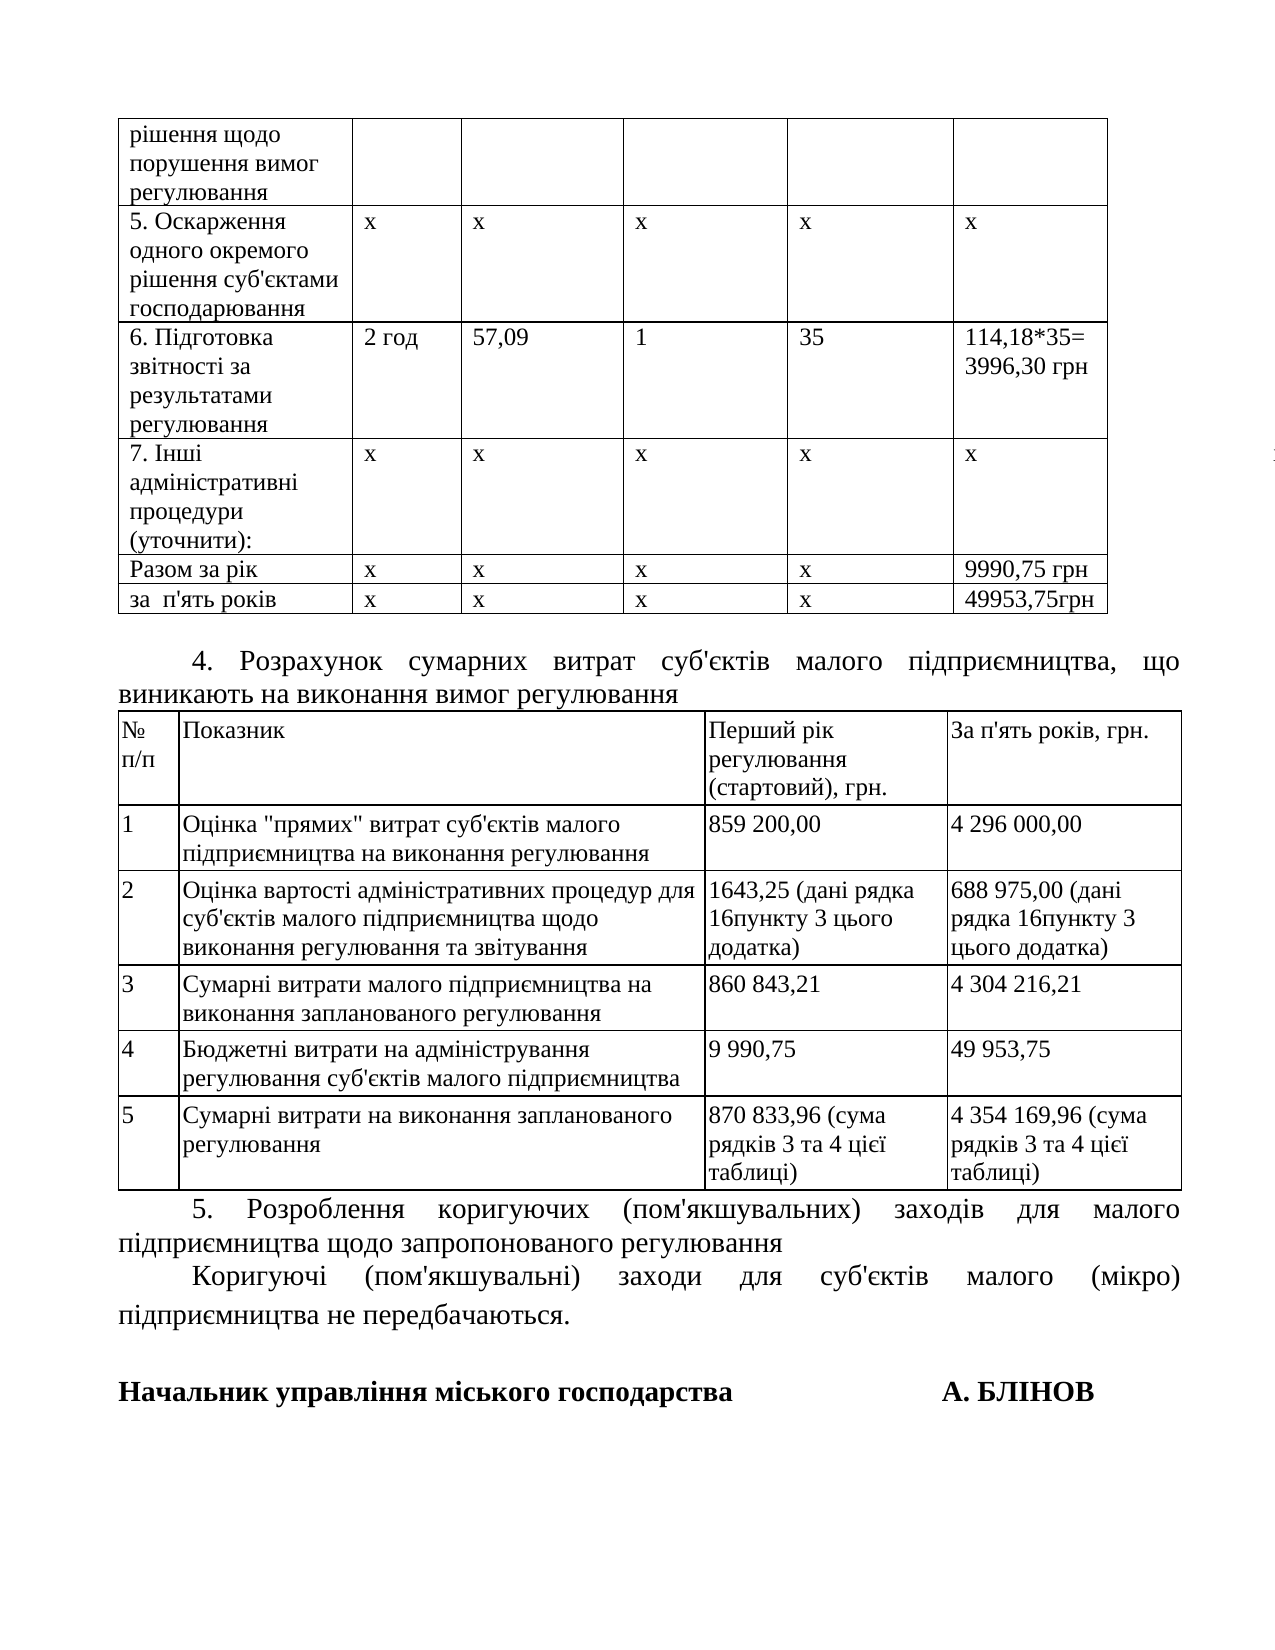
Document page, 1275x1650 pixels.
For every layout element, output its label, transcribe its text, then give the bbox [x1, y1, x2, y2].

table_cell х [788, 555, 953, 583]
table_cell 57,09 [462, 323, 623, 437]
table_header За п'ять років, грн. [948, 712, 1181, 804]
table_cell 688 975,00 (дані рядка 16пункту 3 цього додатка) [948, 871, 1181, 964]
table_cell 1643,25 (дані рядка 16пункту 3 цього додатка) [706, 871, 947, 964]
table_cell [1108, 321, 1272, 437]
table_cell Сумарні витрати малого підприємництва на виконання запланованого регулювання [180, 966, 704, 1029]
table_cell 9990,75 грн [954, 555, 1107, 583]
table_cell х [624, 206, 787, 321]
text 4. Розрахунок сумарних витрат суб'єктів малого підприємництва, що виникають на виконання вимог регулювання [118, 643, 1181, 710]
table_cell 1 [119, 806, 178, 870]
table_cell 9 990,75 [706, 1031, 947, 1095]
table_header Перший рік регулювання (стартовий), грн. [706, 712, 947, 804]
table_cell х [462, 206, 623, 321]
table_cell 860 843,21 [706, 966, 947, 1029]
table_cell 35 [788, 323, 953, 437]
table_cell 870 833,96 (сума рядків 3 та 4 цієї таблиці) [706, 1097, 947, 1189]
table_cell [1108, 554, 1272, 583]
table_header № п/п [119, 712, 178, 804]
table_cell х [954, 206, 1107, 321]
table_cell х [353, 555, 461, 583]
table_cell 5. Оскарження одного окремого рішення суб'єктами господарювання [119, 206, 352, 321]
table_cell х [624, 584, 787, 613]
table_cell 4 296 000,00 [948, 806, 1181, 870]
table_cell [1108, 583, 1272, 613]
table_cell [788, 119, 953, 205]
table_cell 4 [119, 1031, 178, 1095]
text Начальник управління міського господарства А. БЛІНОВ [118, 1374, 1181, 1407]
table_cell 859 200,00 [706, 806, 947, 870]
table_cell 5 [119, 1097, 178, 1189]
table_cell Сумарні витрати на виконання запланованого регулювання [180, 1097, 704, 1189]
table_cell [1108, 118, 1272, 205]
table_cell Разом за рік [119, 555, 352, 583]
text 5. Розроблення коригуючих (пом'якшувальних) заходів для малого підприємництва щодо запропонованого регулювання [118, 1191, 1181, 1258]
table_cell [954, 119, 1107, 205]
table_cell х [353, 439, 461, 553]
table_cell х [462, 584, 623, 613]
table_cell за п'ять років [119, 584, 352, 613]
table_cell 114,18*35= 3996,30 грн [954, 323, 1107, 437]
table_cell 2 год [353, 323, 461, 437]
table_cell 4 304 216,21 [948, 966, 1181, 1029]
table_cell 6. Підготовка звітності за результатами регулювання [119, 323, 352, 437]
table_cell х [788, 439, 953, 553]
table_cell х [462, 439, 623, 553]
table_cell [624, 119, 787, 205]
table_cell х [462, 555, 623, 583]
text Коригуючі (пом'якшувальні) заходи для суб'єктів малого (мікро) підприємництва не передбачаються. [118, 1258, 1181, 1330]
table_cell [1108, 438, 1272, 553]
table_cell 49 953,75 [948, 1031, 1181, 1095]
table_cell 1 [624, 323, 787, 437]
table_cell Оцінка "прямих" витрат суб'єктів малого підприємництва на виконання регулювання [180, 806, 704, 870]
table_cell [353, 119, 461, 205]
table_cell 7. Інші адміністративні процедури (уточнити): [119, 439, 352, 553]
table_cell х [788, 206, 953, 321]
table_cell х [624, 439, 787, 553]
table_header Показник [180, 712, 704, 804]
table_cell х [788, 584, 953, 613]
table_cell х [954, 439, 1107, 553]
table_cell рішення щодо порушення вимог регулювання [119, 119, 352, 205]
table_cell 3 [119, 966, 178, 1029]
table_cell Оцінка вартості адміністративних процедур для суб'єктів малого підприємництва щодо виконання регулювання та звітування [180, 871, 704, 964]
table_cell 2 [119, 871, 178, 964]
table_cell х [353, 584, 461, 613]
table_cell 4 354 169,96 (сума рядків 3 та 4 цієї таблиці) [948, 1097, 1181, 1189]
table_cell Бюджетні витрати на адміністрування регулювання суб'єктів малого підприємництва [180, 1031, 704, 1095]
table_cell [1108, 205, 1272, 321]
table_cell х [353, 206, 461, 321]
table_cell [462, 119, 623, 205]
table_cell 49953,75грн [954, 584, 1107, 613]
table_cell х [624, 555, 787, 583]
